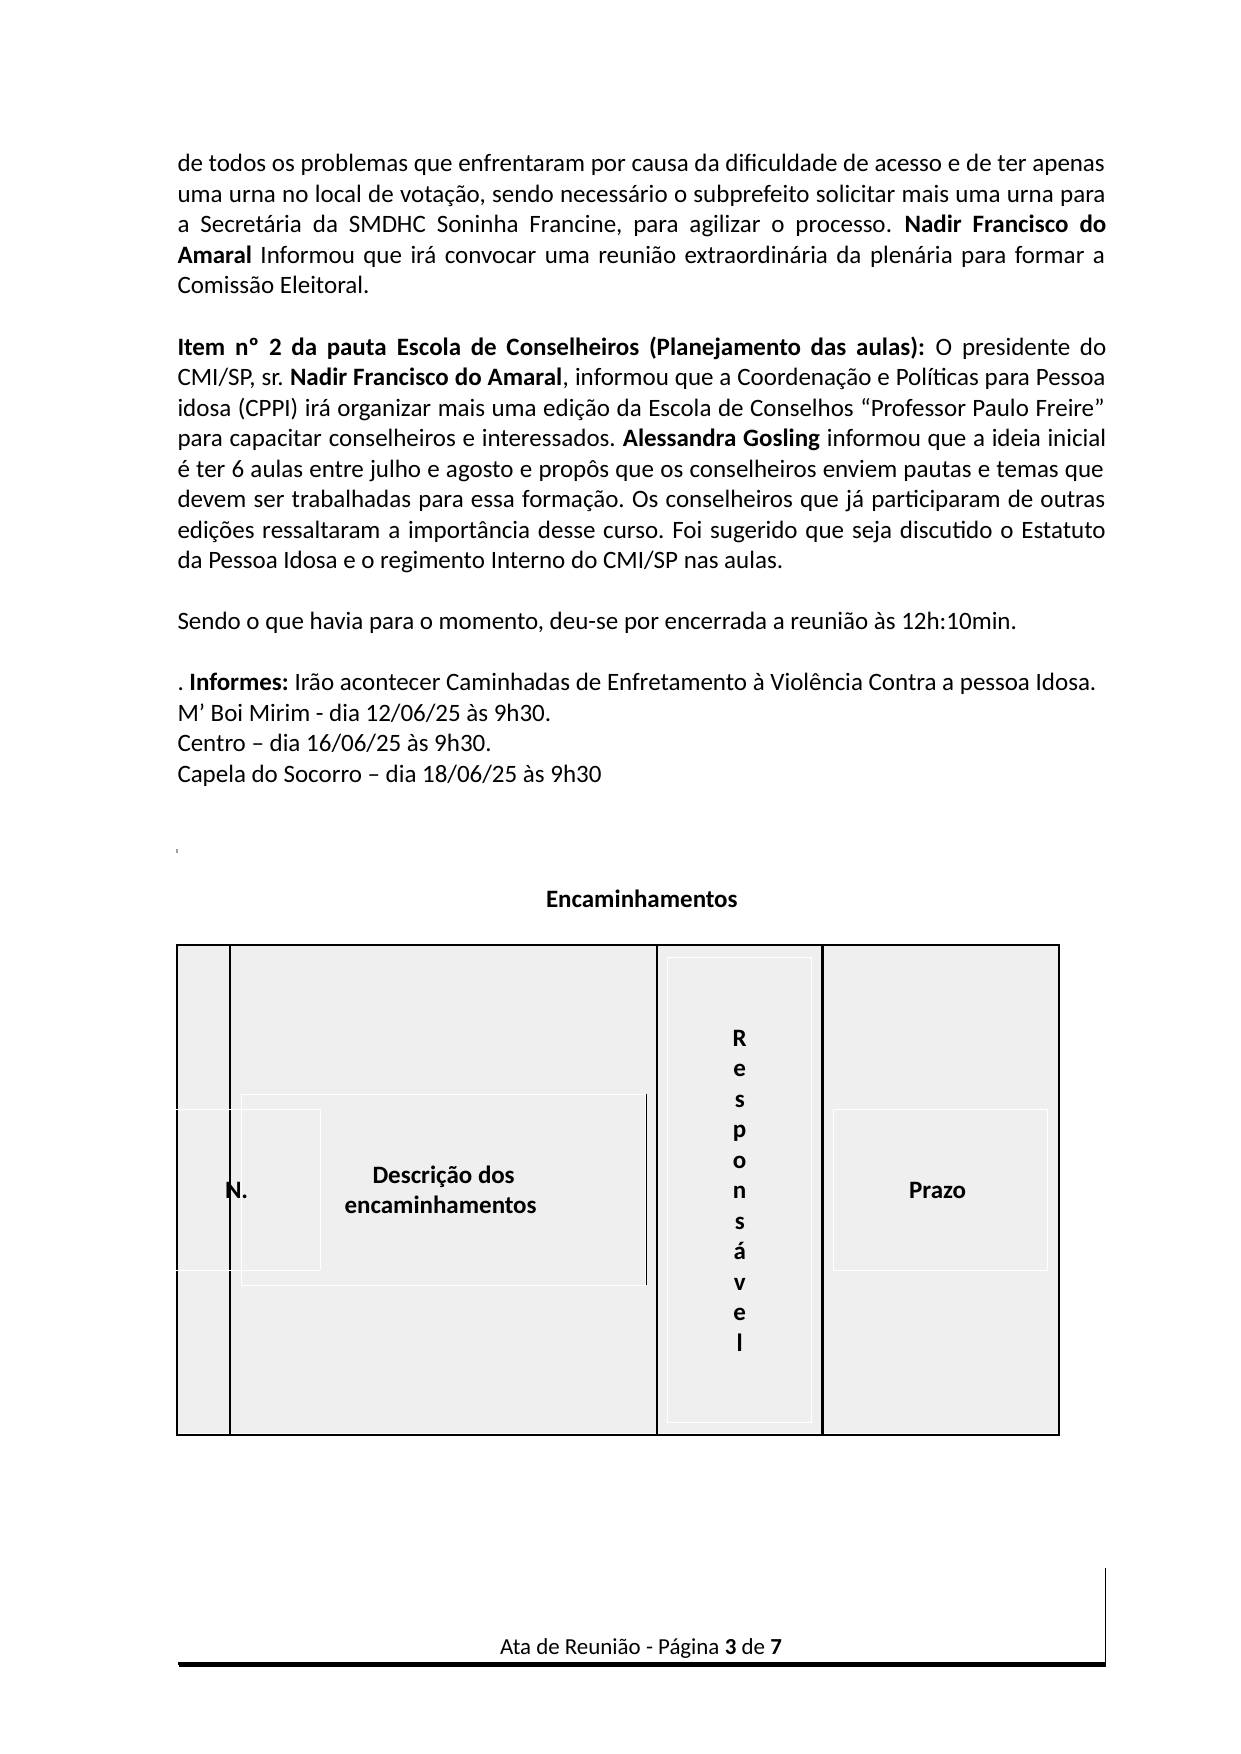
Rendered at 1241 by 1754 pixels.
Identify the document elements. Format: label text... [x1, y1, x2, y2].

table_header N. [178, 946, 229, 1109]
text Encaminhamentos [177, 883, 1106, 914]
text Capela do Socorro – dia 18/06/25 às 9h30 [177, 758, 1106, 788]
table_header N. [178, 1271, 229, 1433]
text de todos os problemas que enfrentaram por causa da dificuldade de acesso e de ter apenas uma urna no local de votação, sendo necessário o subprefeito solicitar mais uma urna para a Secretária da SMDHC Soninha Francine, para agilizar o processo. Nadir Francisco do Amaral Informou que irá convocar uma reunião extraordinária da plenária para formar a Comissão Eleitoral. [177, 148, 1106, 300]
text . Informes: Irão acontecer Caminhadas de Enfretamento à Violência Contra a pessoa Idosa. [177, 666, 1106, 697]
text M’ Boi Mirim - dia 12/06/25 às 9h30. [177, 697, 1106, 727]
text Centro – dia 16/06/25 às 9h30. [177, 727, 1106, 758]
table_header Descrição dos encaminhamentos [231, 946, 656, 1433]
text Sendo o que havia para o momento, deu-se por encerrada a reunião às 12h:10min. [177, 605, 1106, 636]
table_header Responsável [658, 946, 821, 1433]
table_header Prazo [824, 946, 1058, 1433]
text Item nº 2 da pauta Escola de Conselheiros (Planejamento das aulas): O presidente do CMI/SP, sr. Nadir Francisco do Amaral, informou que a Coordenação e Políticas para Pessoa idosa (CPPI) irá organizar mais uma edição da Escola de Conselhos “Professor Paulo Freire” para capacitar conselheiros e interessados. Alessandra Gosling informou que a ideia inicial é ter 6 aulas entre julho e agosto e propôs que os conselheiros enviem pautas e temas que devem ser trabalhadas para essa formação. Os conselheiros que já participaram de outras edições ressaltaram a importância desse curso. Foi sugerido que seja discutido o Estatuto da Pessoa Idosa e o regimento Interno do CMI/SP nas aulas. [177, 331, 1106, 575]
table_header N. [178, 1110, 229, 1270]
